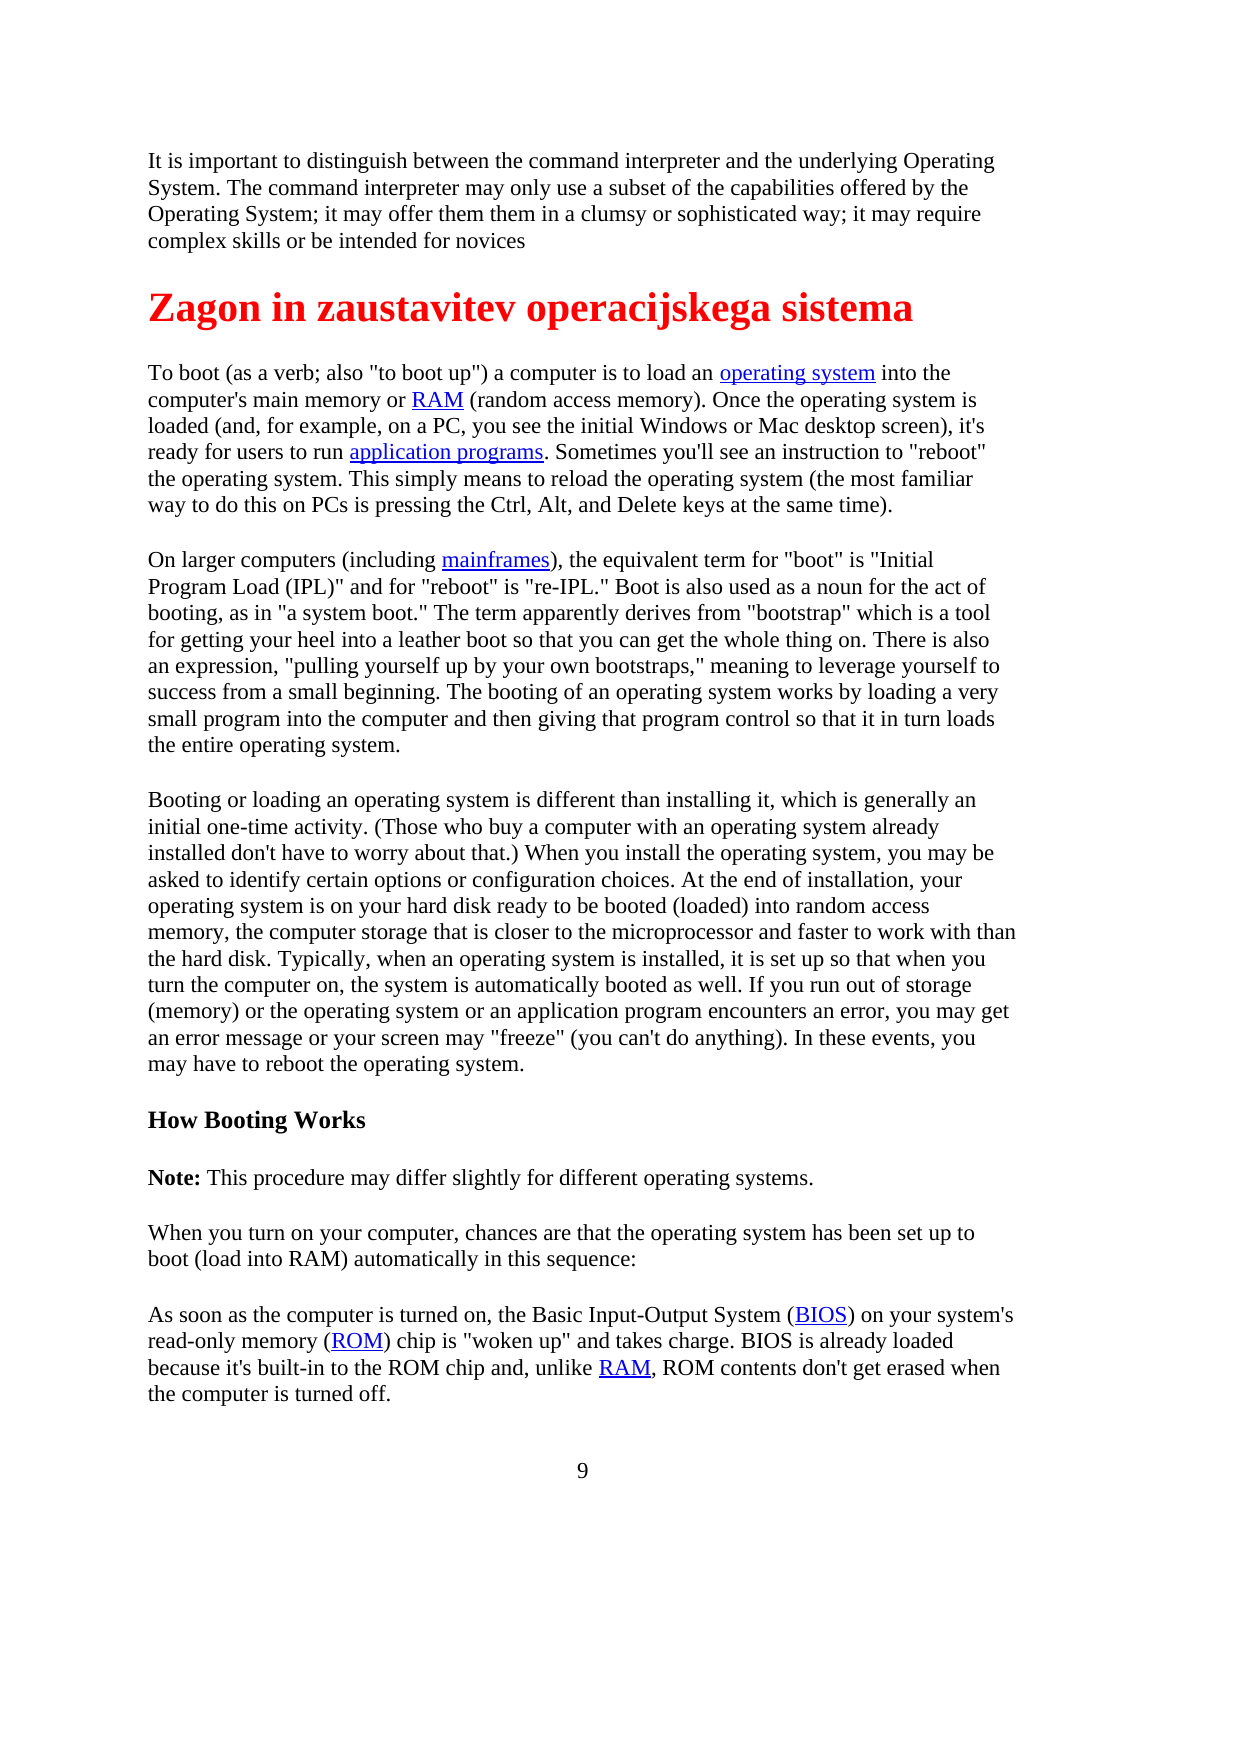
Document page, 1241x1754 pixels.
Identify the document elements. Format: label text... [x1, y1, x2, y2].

text As soon as the computer is turned on, the Basic Input-Output System (BIOS) on your system's read-only memory (ROM) chip is "woken up" and takes charge. BIOS is already loaded because it's built-in to the ROM chip and, unlike RAM, ROM contents don't get erased when the computer is turned off. [148, 1301, 1018, 1406]
text When you turn on your computer, chances are that the operating system has been set up to boot (load into RAM) automatically in this sequence: [148, 1219, 1018, 1272]
text It is important to distinguish between the command interpreter and the underlying Operating System. The command interpreter may only use a subset of the capabilities offered by the Operating System; it may offer them them in a clumsy or sophisticated way; it may require complex skills or be intended for novices [148, 148, 1018, 253]
text To boot (as a verb; also "to boot up") a computer is to load an operating system into the computer's main memory or RAM (random access memory). Once the operating system is loaded (and, for example, on a PC, you see the initial Windows or Mac desktop screen), it's ready for users to run application programs. Sometimes you'll see an instruction to "reboot" the operating system. This simply means to reload the operating system (the most familiar way to do this on PCs is pressing the Ctrl, Alt, and Delete keys at the same time). [148, 359, 1018, 517]
text Booting or loading an operating system is different than installing it, which is generally an initial one-time activity. (Those who buy a computer with an operating system already installed don't have to worry about that.) When you install the operating system, you may be asked to identify certain options or configuration choices. At the end of installation, your operating system is on your hard disk ready to be booted (loaded) into random access memory, the computer storage that is closer to the microprocessor and faster to work with than the hard disk. Typically, when an operating system is installed, it is set up so that when you turn the computer on, the system is automatically booted as well. If you run out of storage (memory) or the operating system or an application program encounters an error, you may get an error message or your screen may "freeze" (you can't do anything). In these events, you may have to reboot the operating system. [148, 787, 1018, 1076]
text Note: This procedure may differ slightly for different operating systems. [148, 1163, 1018, 1190]
subtitle Zagon in zaustavitev operacijskega sistema [148, 282, 1093, 330]
text On larger computers (including mainframes), the equivalent term for "boot" is "Initial Program Load (IPL)" and for "reboot" is "re-IPL." Boot is also used as a noun for the act of booting, as in "a system boot." The term apparently derives from "bootstrap" which is a tool for getting your heel into a leather boot so that you can get the whole thing on. There is also an expression, "pulling yourself up by your own bootstraps," meaning to leverage yourself to success from a small beginning. The booting of an operating system works by loading a very small program into the computer and then giving that program control so that it in turn loads the entire operating system. [148, 547, 1018, 757]
subtitle How Booting Works [148, 1106, 1018, 1134]
